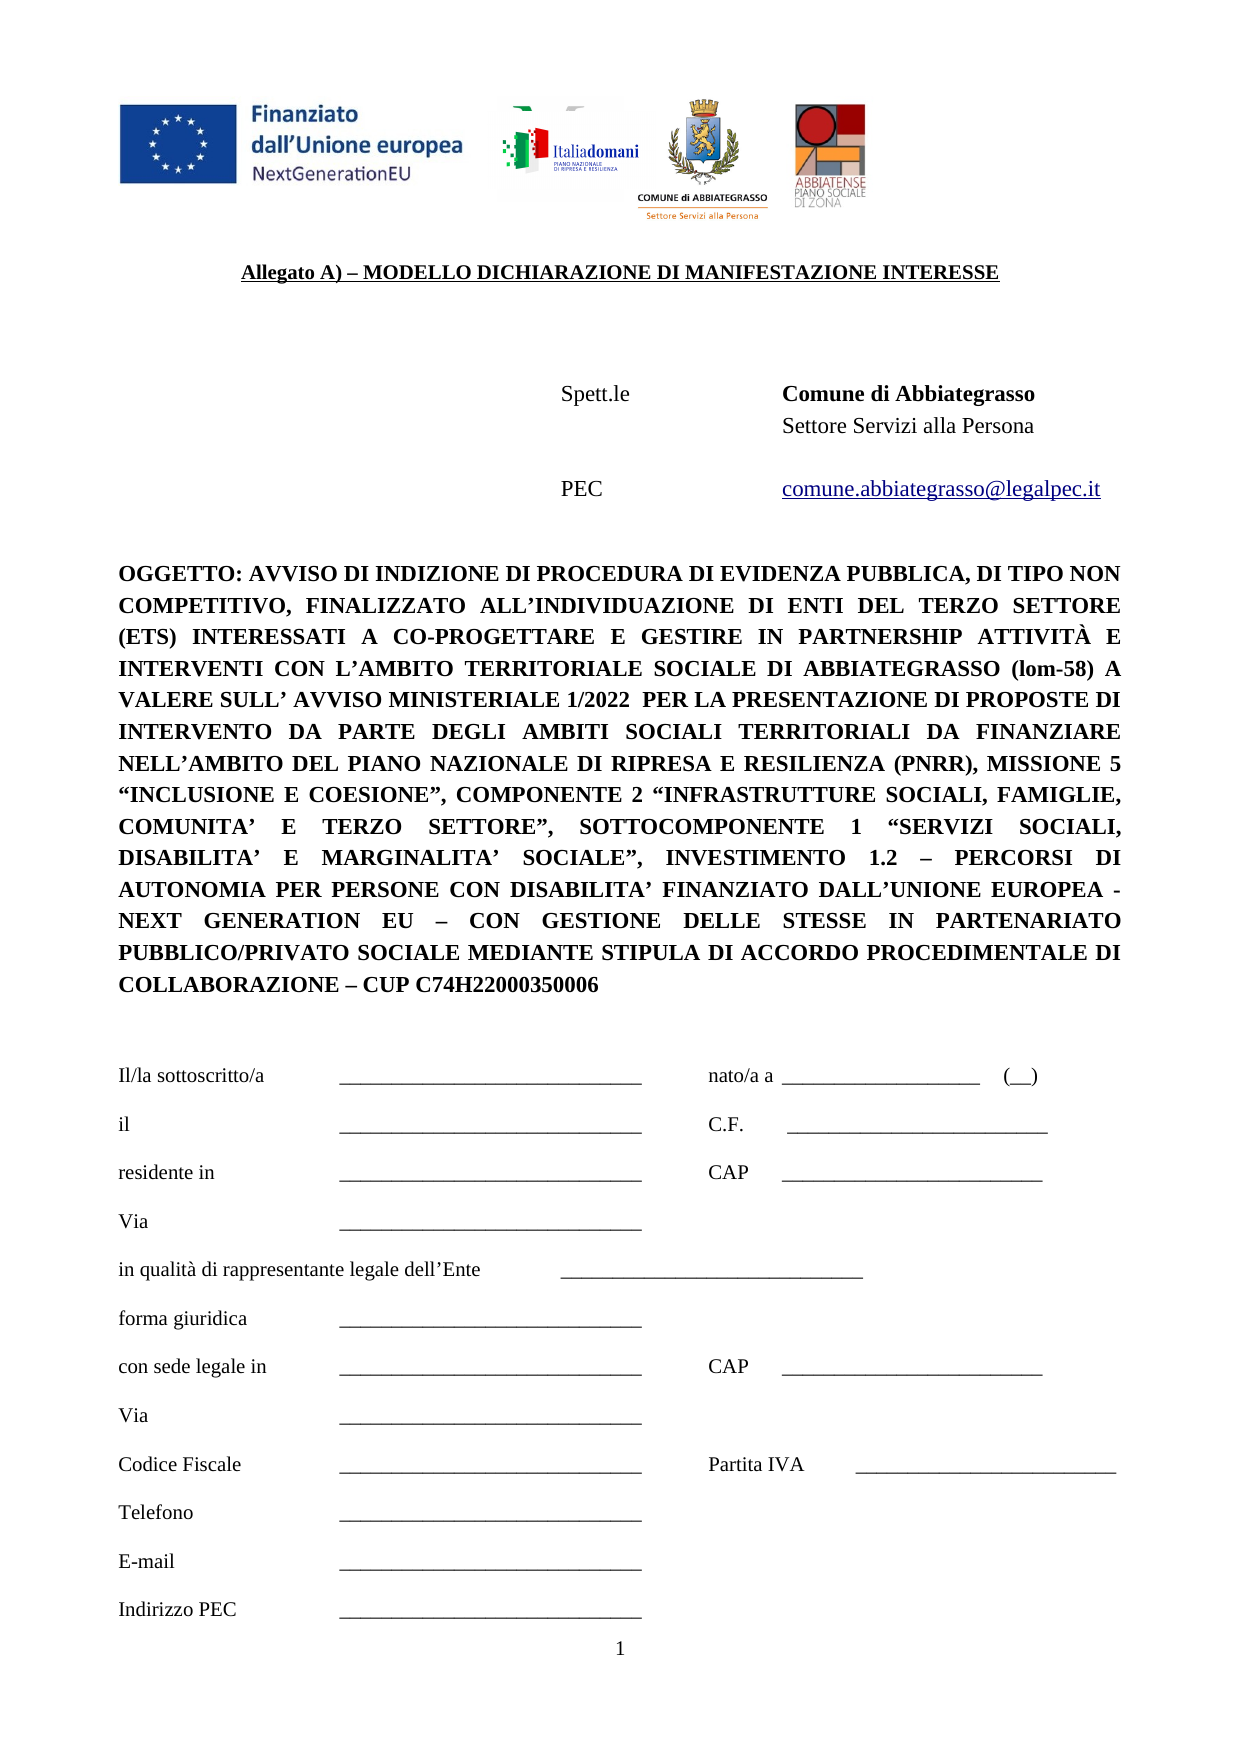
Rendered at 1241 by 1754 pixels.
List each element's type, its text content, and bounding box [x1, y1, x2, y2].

text Il/la sottoscritto/a _____________________________ nato/a a ___________________ (__) [118, 1063, 1122, 1087]
text OGGETTO: AVVISO DI INDIZIONE DI PROCEDURA DI EVIDENZA PUBBLICA, DI TIPO NON COMPETITIVO, FINALIZZATO ALL’INDIVIDUAZIONE DI ENTI DEL TERZO SETTORE (ETS) INTERESSATI A CO-PROGETTARE E GESTIRE IN PARTNERSHIP ATTIVITÀ E INTERVENTI CON L’AMBITO TERRITORIALE SOCIALE DI ABBIATEGRASSO (lom-58) A VALERE SULL’ AVVISO MINISTERIALE 1/2022 PER LA PRESENTAZIONE DI PROPOSTE DI INTERVENTO DA PARTE DEGLI AMBITI SOCIALI TERRITORIALI DA FINANZIARE NELL’AMBITO DEL PIANO NAZIONALE DI RIPRESA E RESILIENZA (PNRR), MISSIONE 5 “INCLUSIONE E COESIONE”, COMPONENTE 2 “INFRASTRUTTURE SOCIALI, FAMIGLIE, COMUNITA’ E TERZO SETTORE”, SOTTOCOMPONENTE 1 “SERVIZI SOCIALI, DISABILITA’ E MARGINALITA’ SOCIALE”, INVESTIMENTO 1.2 – PERCORSI DI AUTONOMIA PER PERSONE CON DISABILITA’ FINANZIATO DALL’UNIONE EUROPEA - NEXT GENERATION EU – CON GESTIONE DELLE STESSE IN PARTENARIATO PUBBLICO/PRIVATO SOCIALE MEDIANTE STIPULA DI ACCORDO PROCEDIMENTALE DI COLLABORAZIONE – CUP C74H22000350006 [118, 560, 1122, 997]
text Telefono _____________________________ [118, 1500, 1122, 1524]
text E-mail _____________________________ [118, 1549, 1122, 1573]
text residente in _____________________________ CAP _________________________ [118, 1160, 1122, 1184]
text PEC comune.abbiategrasso@legalpec.it [487, 475, 1122, 501]
text Via _____________________________ [118, 1209, 1122, 1233]
text forma giuridica _____________________________ [118, 1306, 1122, 1330]
text il _____________________________ C.F. _________________________ [118, 1112, 1122, 1136]
text Allegato A) – MODELLO DICHIARAZIONE DI MANIFESTAZIONE INTERESSE [118, 260, 1122, 284]
text con sede legale in _____________________________ CAP _________________________ [118, 1354, 1122, 1378]
text Codice Fiscale _____________________________ Partita IVA _________________________ [118, 1452, 1122, 1476]
text in qualità di rappresentante legale dell’Ente _____________________________ [118, 1257, 1122, 1281]
text Indirizzo PEC _____________________________ [118, 1597, 1122, 1621]
text Spett.le Comune di Abbiategrasso [487, 380, 1122, 407]
text Via _____________________________ [118, 1403, 1122, 1427]
text Settore Servizi alla Persona [708, 412, 1122, 438]
